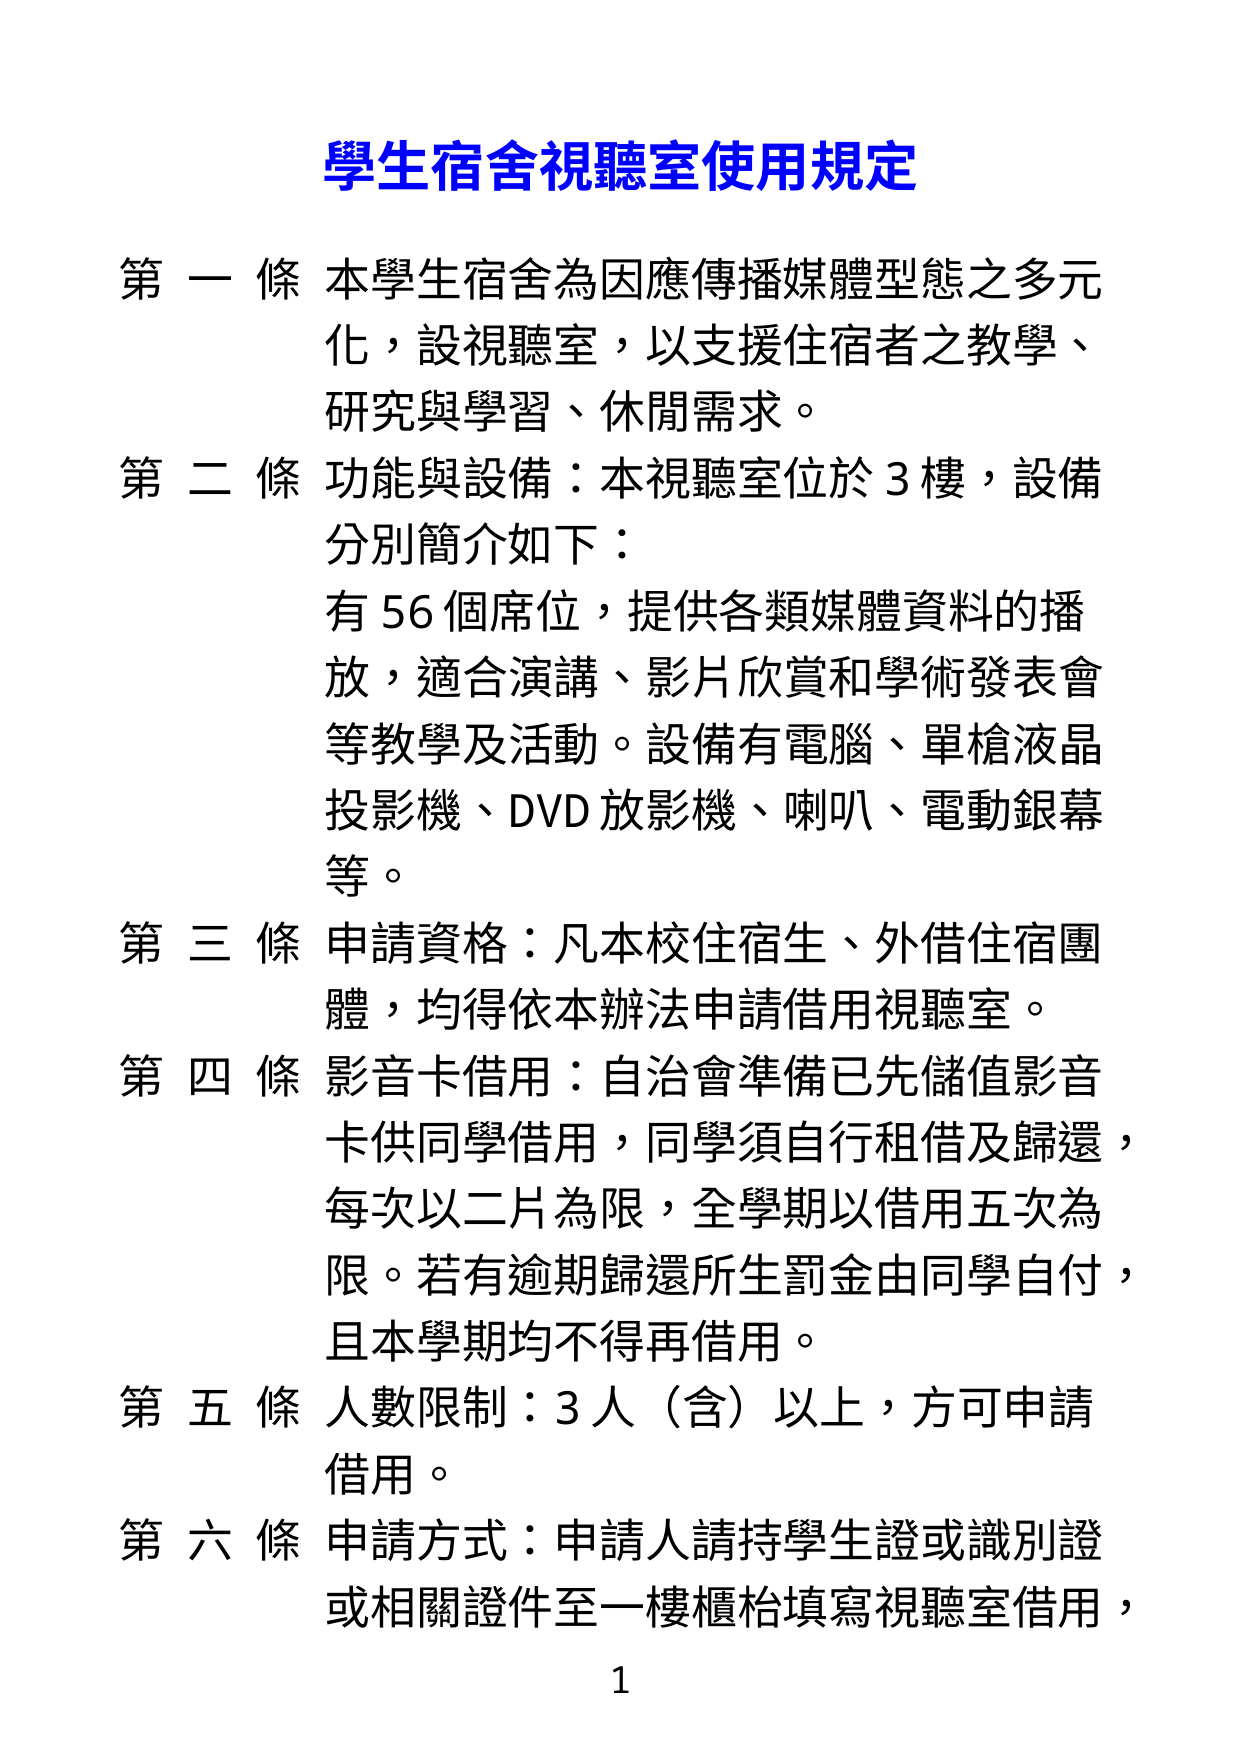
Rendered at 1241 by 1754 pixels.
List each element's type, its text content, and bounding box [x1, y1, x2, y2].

text 第 六 條 申請方式：申請人請持學生證或識別證或相關證件至一樓櫃枱填寫視聽室借用，經依使用人數、目的、影片及分別審核後，方可使用。預約時段保留期限以兩週為限，若是為當場借用者，則使用時間在不與預約時段衝突下，始可登記使用。 [118, 1504, 1122, 1637]
text 第 一 條 本學生宿舍為因應傳播媒體型態之多元化，設視聽室，以支援住宿者之教學、研究與學習、休閒需求。 [118, 243, 1122, 442]
text 第 四 條 影音卡借用：自治會準備已先儲值影音卡供同學借用，同學須自行租借及歸還，每次以二片為限，全學期以借用五次為限。若有逾期歸還所生罰金由同學自付，且本學期均不得再借用。 [118, 1040, 1122, 1372]
text 第 三 條 申請資格：凡本校住宿生、外借住宿團體，均得依本辦法申請借用視聽室。 [118, 907, 1122, 1040]
text 第 五 條 人數限制：3人（含）以上，方可申請借用。 [118, 1372, 1122, 1504]
text 學生宿舍視聽室使用規定 [118, 89, 1122, 214]
text 有56個席位，提供各類媒體資料的播放，適合演講、影片欣賞和學術發表會等教學及活動。設備有電腦、單槍液晶投影機、DVD放影機、喇叭、電動銀幕等。 [324, 575, 1122, 907]
text 第 二 條 功能與設備：本視聽室位於3樓，設備分別簡介如下： [118, 442, 1122, 575]
